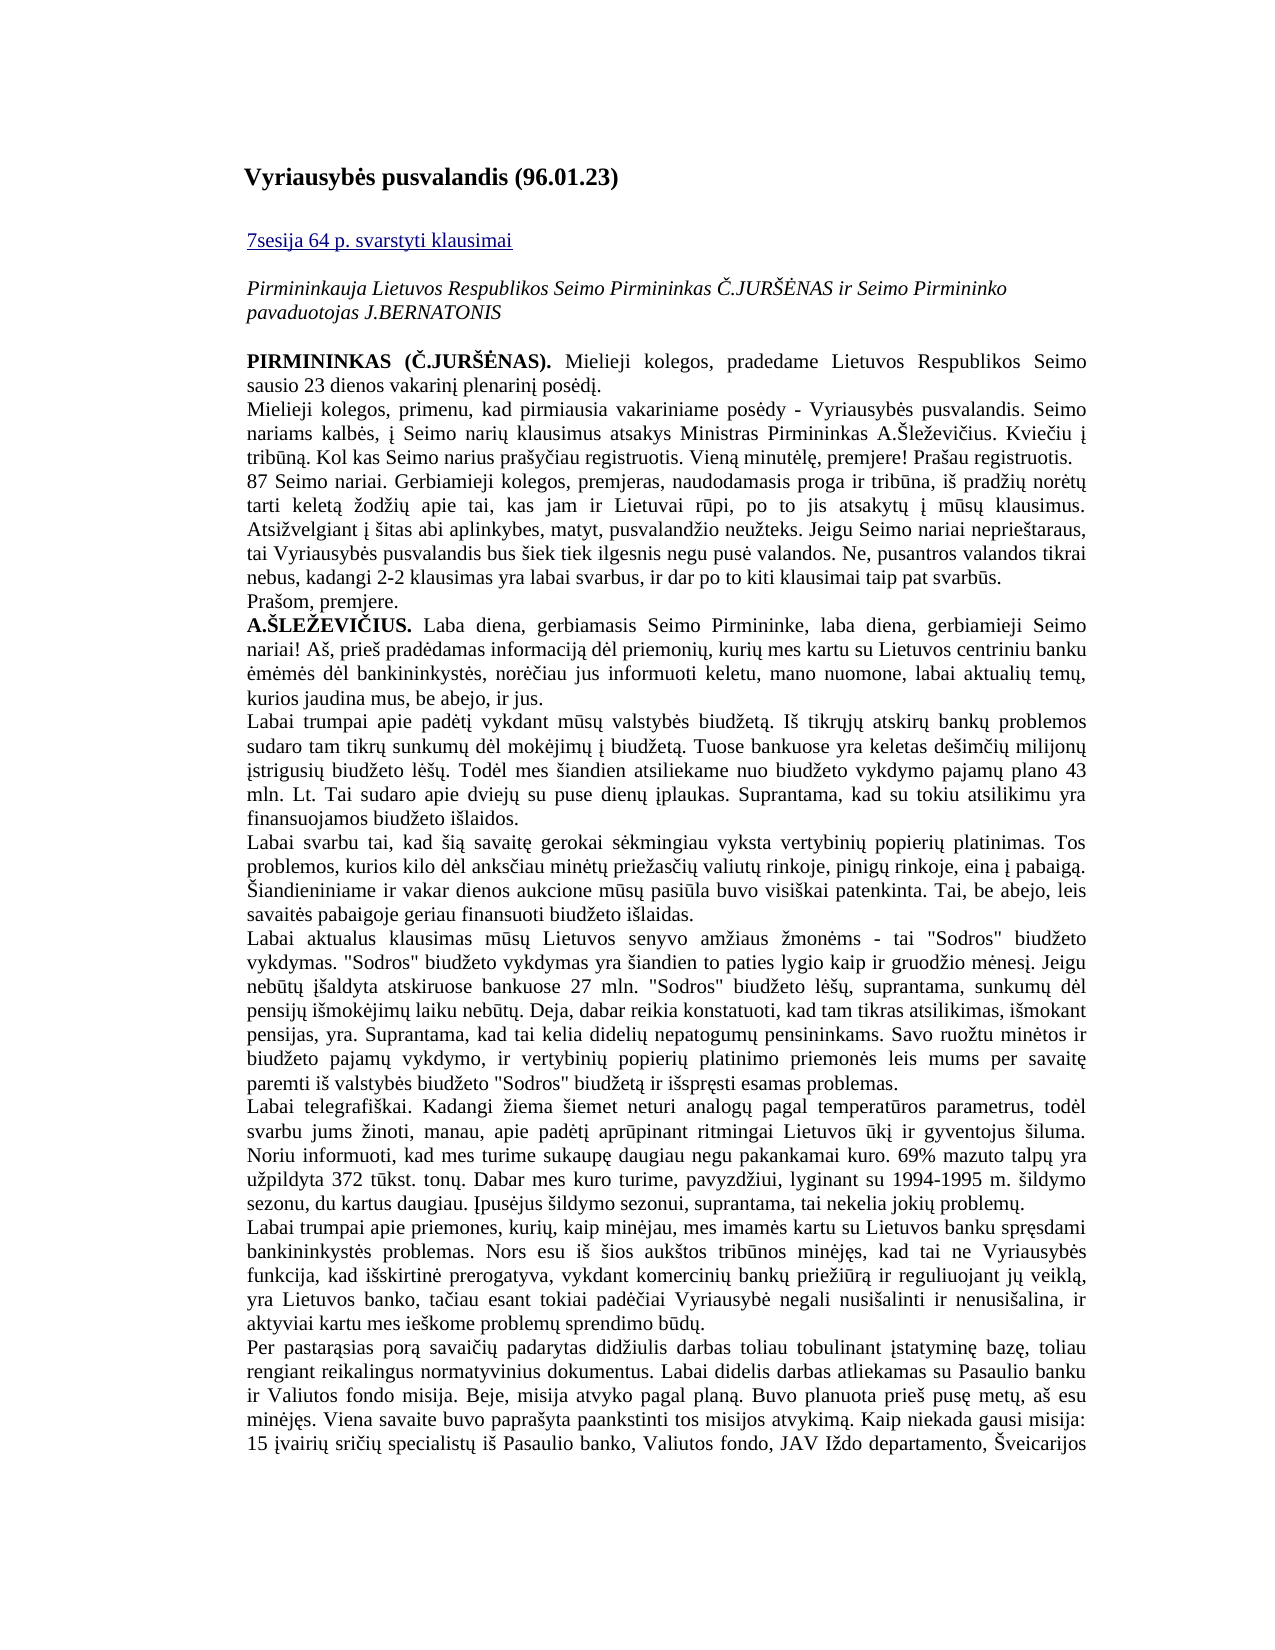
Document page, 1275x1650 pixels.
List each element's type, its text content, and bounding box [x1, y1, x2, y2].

text Vyriausybės pusvalandis (96.01.23) [244, 162, 1087, 191]
text Labai telegrafiškai. Kadangi žiema šiemet neturi analogų pagal temperatūros parametrus, todėl svarbu jums žinoti, manau, apie padėtį aprūpinant ritmingai Lietuvos ūkį ir gyventojus šiluma. Noriu informuoti, kad mes turime sukaupę daugiau negu pakankamai kuro. 69% mazuto talpų yra užpildyta 372 tūkst. tonų. Dabar mes kuro turime, pavyzdžiui, lyginant su 1994-1995 m. šildymo sezonu, du kartus daugiau. Įpusėjus šildymo sezonui, suprantama, tai nekelia jokių problemų. [247, 1094, 1087, 1215]
text Pirmininkauja Lietuvos Respublikos Seimo Pirmininkas Č.JURŠĖNAS ir Seimo Pirmininko pavaduotojas J.BERNATONIS [247, 276, 1087, 324]
text Labai svarbu tai, kad šią savaitę gerokai sėkmingiau vyksta vertybinių popierių platinimas. Tos problemos, kurios kilo dėl anksčiau minėtų priežasčių valiutų rinkoje, pinigų rinkoje, eina į pabaigą. Šiandieniniame ir vakar dienos aukcione mūsų pasiūla buvo visiškai patenkinta. Tai, be abejo, leis savaitės pabaigoje geriau finansuoti biudžeto išlaidas. [247, 830, 1087, 926]
text Labai trumpai apie priemones, kurių, kaip minėjau, mes imamės kartu su Lietuvos banku spręsdami bankininkystės problemas. Nors esu iš šios aukštos tribūnos minėjęs, kad tai ne Vyriausybės funkcija, kad išskirtinė prerogatyva, vykdant komercinių bankų priežiūrą ir reguliuojant jų veiklą, yra Lietuvos banko, tačiau esant tokiai padėčiai Vyriausybė negali nusišalinti ir nenusišalina, ir aktyviai kartu mes ieškome problemų sprendimo būdų. [247, 1215, 1087, 1335]
text A.ŠLEŽEVIČIUS. Laba diena, gerbiamasis Seimo Pirmininke, laba diena, gerbiamieji Seimo nariai! Aš, prieš pradėdamas informaciją dėl priemonių, kurių mes kartu su Lietuvos centriniu banku ėmėmės dėl bankininkystės, norėčiau jus informuoti keletu, mano nuomone, labai aktualių temų, kurios jaudina mus, be abejo, ir jus. [247, 613, 1087, 709]
text Per pastarąsias porą savaičių padarytas didžiulis darbas toliau tobulinant įstatyminę bazę, toliau rengiant reikalingus normatyvinius dokumentus. Labai didelis darbas atliekamas su Pasaulio banku ir Valiutos fondo misija. Beje, misija atvyko pagal planą. Buvo planuota prieš pusę metų, aš esu minėjęs. Viena savaite buvo paprašyta paankstinti tos misijos atvykimą. Kaip niekada gausi misija: 15 įvairių sričių specialistų iš Pasaulio banko, Valiutos fondo, JAV Iždo departamento, Šveicarijos [247, 1335, 1087, 1455]
text 87 Seimo nariai. Gerbiamieji kolegos, premjeras, naudodamasis proga ir tribūna, iš pradžių norėtų tarti keletą žodžių apie tai, kas jam ir Lietuvai rūpi, po to jis atsakytų į mūsų klausimus. Atsižvelgiant į šitas abi aplinkybes, matyt, pusvalandžio neužteks. Jeigu Seimo nariai neprieštaraus, tai Vyriausybės pusvalandis bus šiek tiek ilgesnis negu pusė valandos. Ne, pusantros valandos tikrai nebus, kadangi 2-2 klausimas yra labai svarbus, ir dar po to kiti klausimai taip pat svarbūs. [247, 469, 1087, 589]
text 7sesija 64 p. svarstyti klausimai [247, 228, 1087, 252]
text Prašom, premjere. [247, 589, 1087, 613]
text Labai aktualus klausimas mūsų Lietuvos senyvo amžiaus žmonėms - tai "Sodros" biudžeto vykdymas. "Sodros" biudžeto vykdymas yra šiandien to paties lygio kaip ir gruodžio mėnesį. Jeigu nebūtų įšaldyta atskiruose bankuose 27 mln. "Sodros" biudžeto lėšų, suprantama, sunkumų dėl pensijų išmokėjimų laiku nebūtų. Deja, dabar reikia konstatuoti, kad tam tikras atsilikimas, išmokant pensijas, yra. Suprantama, kad tai kelia didelių nepatogumų pensininkams. Savo ruožtu minėtos ir biudžeto pajamų vykdymo, ir vertybinių popierių platinimo priemonės leis mums per savaitę paremti iš valstybės biudžeto "Sodros" biudžetą ir išspręsti esamas problemas. [247, 926, 1087, 1094]
text Labai trumpai apie padėtį vykdant mūsų valstybės biudžetą. Iš tikrųjų atskirų bankų problemos sudaro tam tikrų sunkumų dėl mokėjimų į biudžetą. Tuose bankuose yra keletas dešimčių milijonų įstrigusių biudžeto lėšų. Todėl mes šiandien atsiliekame nuo biudžeto vykdymo pajamų plano 43 mln. Lt. Tai sudaro apie dviejų su puse dienų įplaukas. Suprantama, kad su tokiu atsilikimu yra finansuojamos biudžeto išlaidos. [247, 709, 1087, 830]
text Mielieji kolegos, primenu, kad pirmiausia vakariniame posėdy - Vyriausybės pusvalandis. Seimo nariams kalbės, į Seimo narių klausimus atsakys Ministras Pirmininkas A.Šleževičius. Kviečiu į tribūną. Kol kas Seimo narius prašyčiau registruotis. Vieną minutėlę, premjere! Prašau registruotis. [247, 397, 1087, 469]
text PIRMININKAS (Č.JURŠĖNAS). Mielieji kolegos, pradedame Lietuvos Respublikos Seimo sausio 23 dienos vakarinį plenarinį posėdį. [247, 348, 1087, 397]
